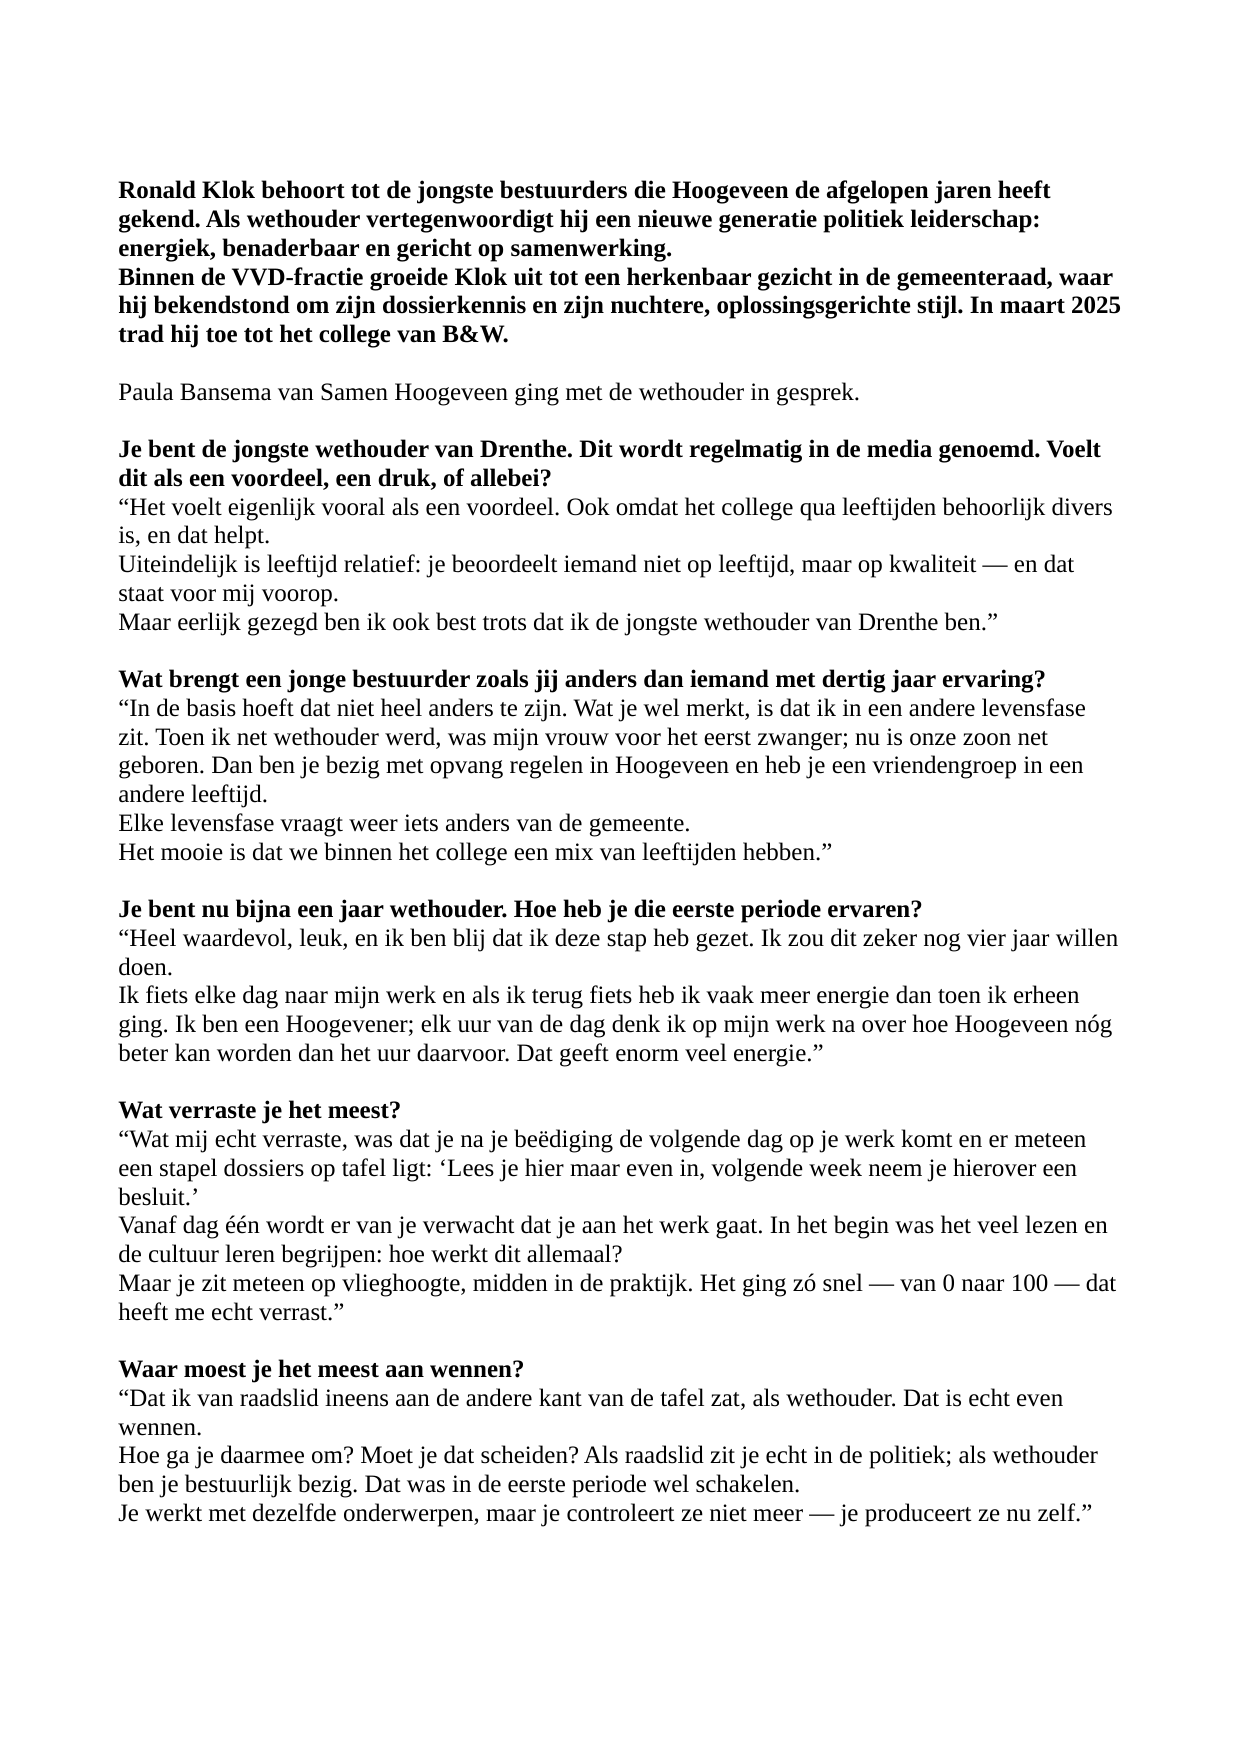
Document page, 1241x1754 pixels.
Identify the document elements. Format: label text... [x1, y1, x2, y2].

text “Het voelt eigenlijk vooral als een voordeel. Ook omdat het college qua leeftijden behoorlijk divers is, en dat helpt. [118, 492, 1122, 549]
text Ronald Klok behoort tot de jongste bestuurders die Hoogeveen de afgelopen jaren heeft gekend. Als wethouder vertegenwoordigt hij een nieuwe generatie politiek leiderschap: energiek, benaderbaar en gericht op samenwerking. [118, 176, 1122, 262]
text “Dat ik van raadslid ineens aan de andere kant van de tafel zat, als wethouder. Dat is echt even wennen. [118, 1383, 1122, 1441]
text “Heel waardevol, leuk, en ik ben blij dat ik deze stap heb gezet. Ik zou dit zeker nog vier jaar willen doen. [118, 923, 1122, 981]
text Het mooie is dat we binnen het college een mix van leeftijden hebben.” [118, 837, 1122, 866]
text Hoe ga je daarmee om? Moet je dat scheiden? Als raadslid zit je echt in de politiek; als wethouder ben je bestuurlijk bezig. Dat was in de eerste periode wel schakelen. [118, 1441, 1122, 1498]
text Uiteindelijk is leeftijd relatief: je beoordeelt iemand niet op leeftijd, maar op kwaliteit — en dat staat voor mij voorop. [118, 549, 1122, 607]
text Elke levensfase vraagt weer iets anders van de gemeente. [118, 808, 1122, 837]
text “In de basis hoeft dat niet heel anders te zijn. Wat je wel merkt, is dat ik in een andere levensfase zit. Toen ik net wethouder werd, was mijn vrouw voor het eerst zwanger; nu is onze zoon net geboren. Dan ben je bezig met opvang regelen in Hoogeveen en heb je een vriendengroep in een andere leeftijd. [118, 693, 1122, 808]
text Maar eerlijk gezegd ben ik ook best trots dat ik de jongste wethouder van Drenthe ben.” [118, 607, 1122, 636]
text Je bent nu bijna een jaar wethouder. Hoe heb je die eerste periode ervaren? [118, 894, 1122, 923]
text Wat brengt een jonge bestuurder zoals jij anders dan iemand met dertig jaar ervaring? [118, 664, 1122, 693]
text Je bent de jongste wethouder van Drenthe. Dit wordt regelmatig in de media genoemd. Voelt dit als een voordeel, een druk, of allebei? [118, 434, 1122, 492]
text Binnen de VVD-fractie groeide Klok uit tot een herkenbaar gezicht in de gemeenteraad, waar hij bekendstond om zijn dossierkennis en zijn nuchtere, oplossingsgerichte stijl. In maart 2025 trad hij toe tot het college van B&W. [118, 262, 1122, 377]
text “Wat mij echt verraste, was dat je na je beëdiging de volgende dag op je werk komt en er meteen een stapel dossiers op tafel ligt: ‘Lees je hier maar even in, volgende week neem je hierover een besluit.’ [118, 1124, 1122, 1211]
text Vanaf dag één wordt er van je verwacht dat je aan het werk gaat. In het begin was het veel lezen en de cultuur leren begrijpen: hoe werkt dit allemaal? [118, 1211, 1122, 1268]
text Je werkt met dezelfde onderwerpen, maar je controleert ze niet meer — je produceert ze nu zelf.” [118, 1498, 1122, 1613]
text Ik fiets elke dag naar mijn werk en als ik terug fiets heb ik vaak meer energie dan toen ik erheen ging. Ik ben een Hoogevener; elk uur van de dag denk ik op mijn werk na over hoe Hoogeveen nóg beter kan worden dan het uur daarvoor. Dat geeft enorm veel energie.” Wat verraste je het meest? [118, 981, 1122, 1124]
text Paula Bansema van Samen Hoogeveen ging met de wethouder in gesprek. [118, 377, 1122, 406]
text Maar je zit meteen op vlieghoogte, midden in de praktijk. Het ging zó snel — van 0 naar 100 — dat heeft me echt verrast.” [118, 1268, 1122, 1326]
text Waar moest je het meest aan wennen? [118, 1354, 1122, 1383]
